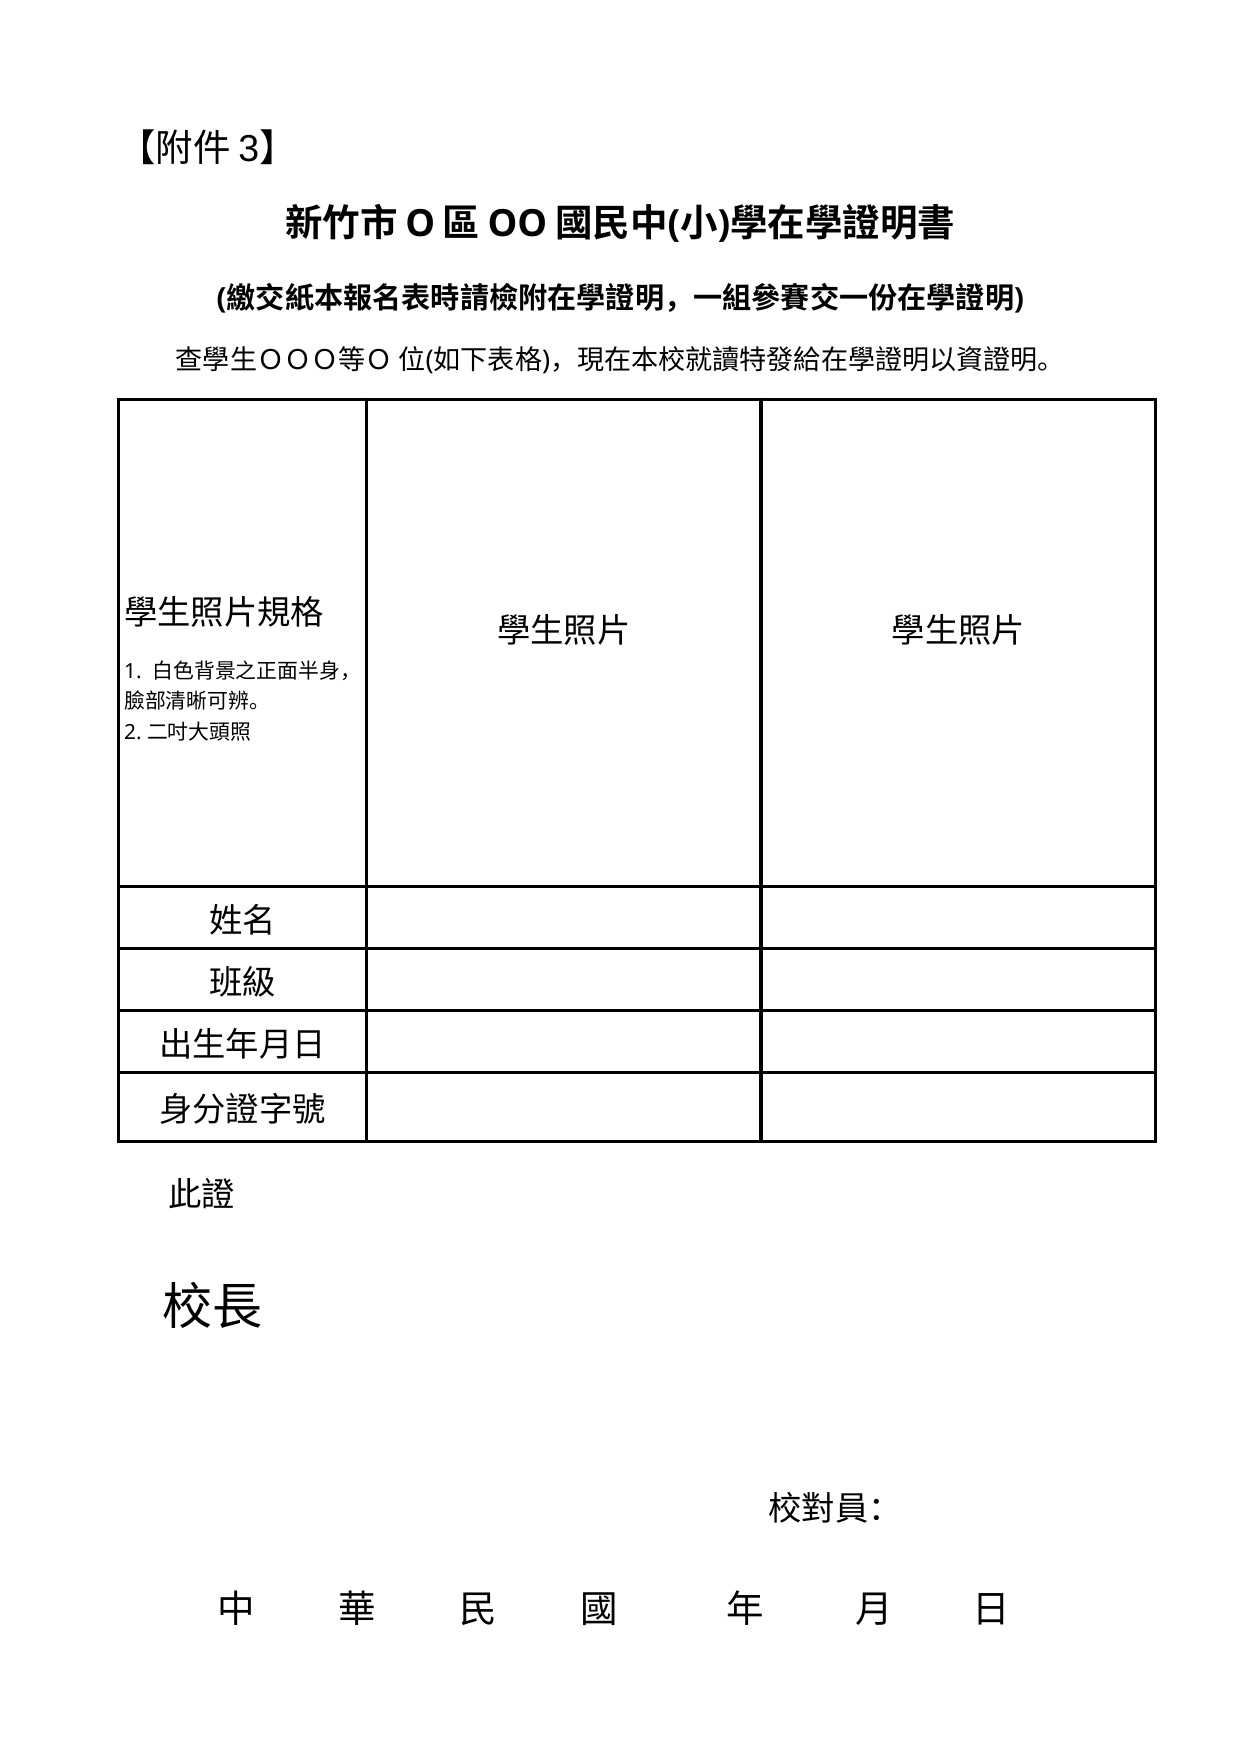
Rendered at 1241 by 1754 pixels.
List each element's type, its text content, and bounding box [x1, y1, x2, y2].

text 中 華 民 國 年 月 日 [118, 1579, 1110, 1633]
text 新竹市O區OO國民中(小)學在學證明書 [118, 193, 1122, 248]
table_cell [763, 1074, 1154, 1140]
table_cell [763, 1012, 1154, 1071]
table_cell [368, 1012, 759, 1071]
table_cell [368, 888, 759, 947]
table_cell 班級 [120, 950, 365, 1009]
text 【附件3】 [118, 118, 1137, 172]
table_cell 出生年月日 [120, 1012, 365, 1071]
table_cell 姓名 [120, 888, 365, 947]
text 校對員： [718, 1482, 1122, 1530]
table_cell 身分證字號 [120, 1074, 365, 1140]
text 查學生ＯＯＯ等Ｏ 位(如下表格)，現在本校就讀特發給在學證明以資證明。 [118, 338, 1122, 378]
table_cell [763, 950, 1154, 1009]
table_cell [368, 950, 759, 1009]
text (繳交紙本報名表時請檢附在學證明，一組參賽交一份在學證明) [118, 275, 1122, 317]
table_cell [763, 888, 1154, 947]
table_cell [368, 1074, 759, 1140]
table_header 學生照片規格 1. 白色背景之正面半身，臉部清晰可辨。 2. 二吋大頭照 [120, 401, 365, 885]
text 校長 [118, 1266, 1122, 1339]
table_header 學生照片 [763, 401, 1154, 885]
table_header 學生照片 [368, 401, 759, 885]
text 此證 [118, 1168, 1122, 1216]
